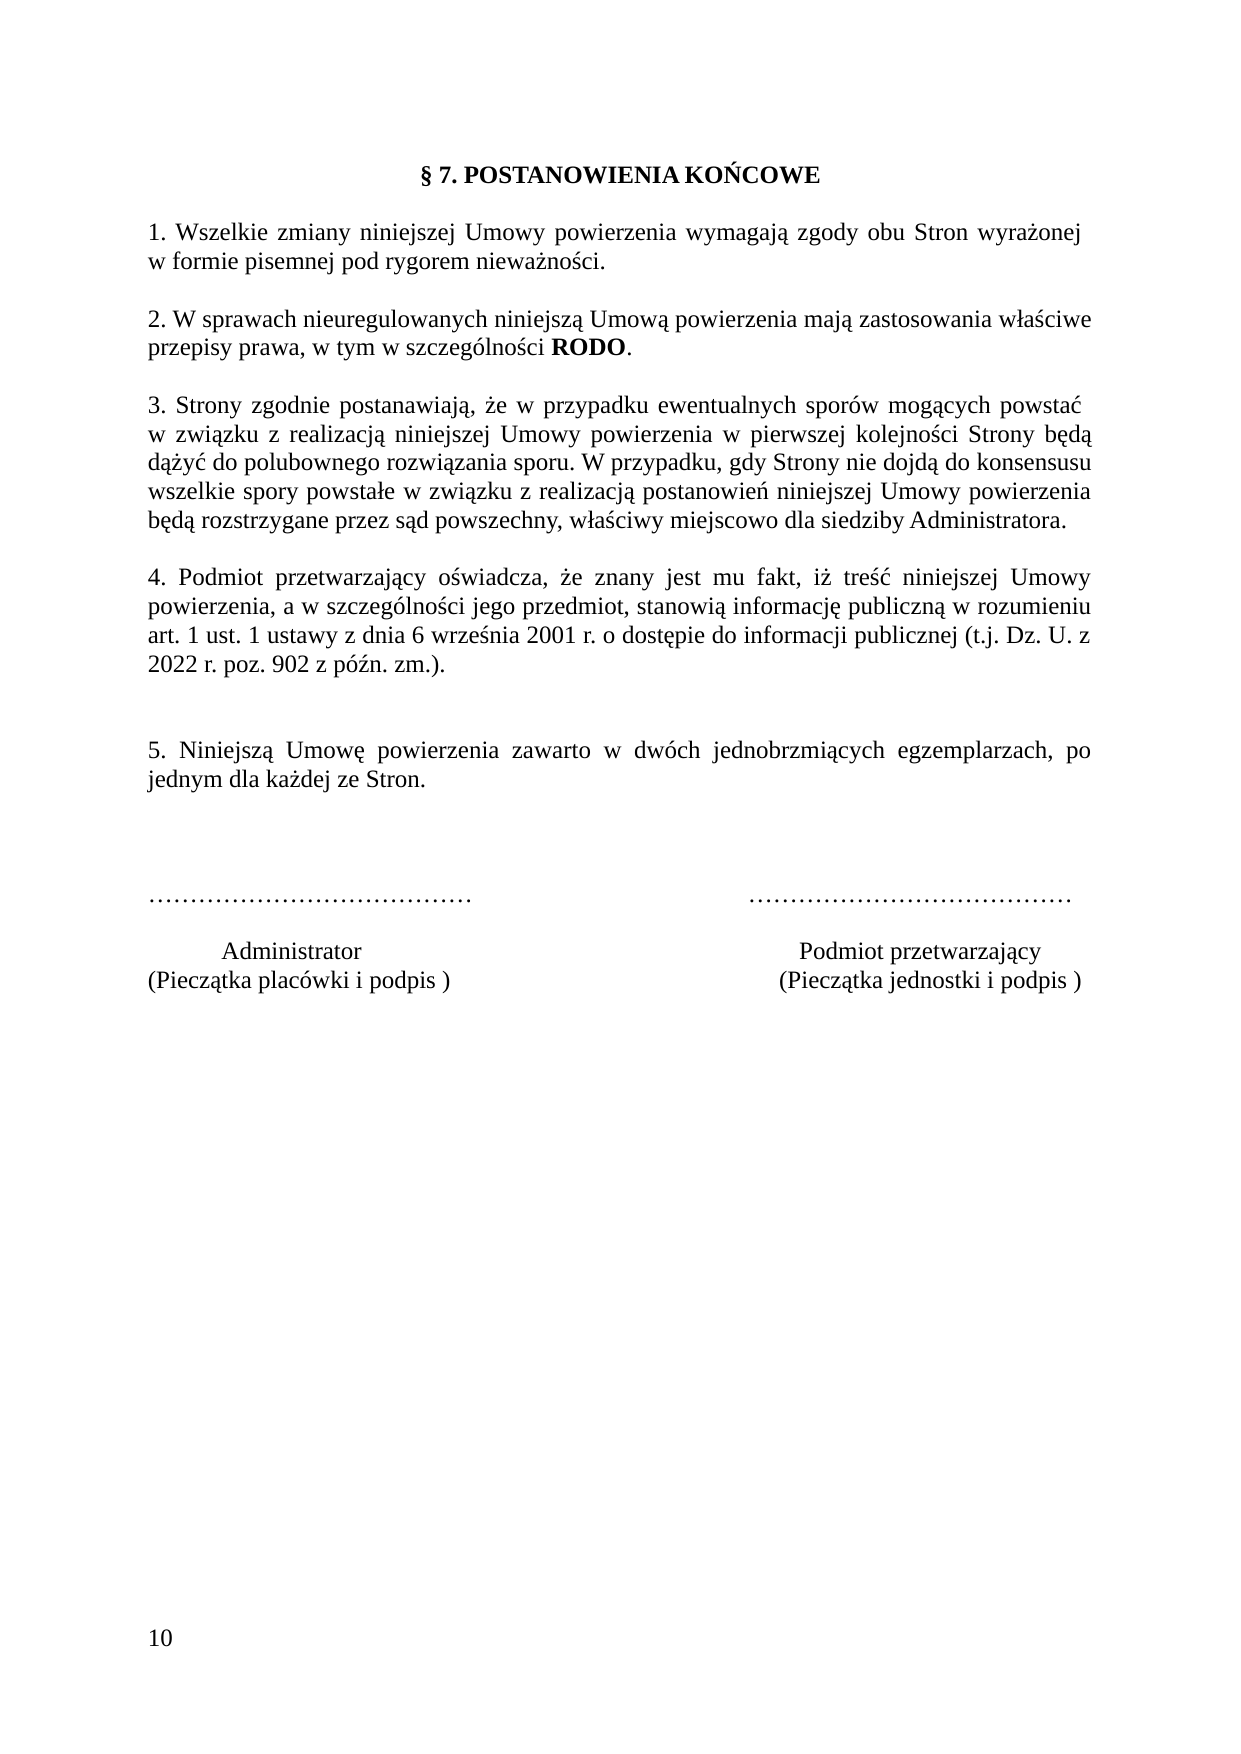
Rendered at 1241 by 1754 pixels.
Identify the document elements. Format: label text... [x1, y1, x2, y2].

text 1. Wszelkie zmiany niniejszej Umowy powierzenia wymagają zgody obu Stron wyrażonej w formie pisemnej pod rygorem nieważności. [148, 217, 1092, 275]
text 3. Strony zgodnie postanawiają, że w przypadku ewentualnych sporów mogących powstać w związku z realizacją niniejszej Umowy powierzenia w pierwszej kolejności Strony będą dążyć do polubownego rozwiązania sporu. W przypadku, gdy Strony nie dojdą do konsensusu wszelkie spory powstałe w związku z realizacją postanowień niniejszej Umowy powierzenia będą rozstrzygane przez sąd powszechny, właściwy miejscowo dla siedziby Administratora. [148, 390, 1092, 534]
text 2. W sprawach nieuregulowanych niniejszą Umową powierzenia mają zastosowania właściwe przepisy prawa, w tym w szczególności RODO. [148, 304, 1092, 361]
text (Pieczątka placówki i podpis ) (Pieczątka jednostki i podpis ) [148, 965, 1092, 994]
text Administrator Podmiot przetwarzający [148, 936, 1092, 965]
text § 7. POSTANOWIENIA KOŃCOWE [148, 160, 1092, 189]
text 4. Podmiot przetwarzający oświadcza, że znany jest mu fakt, iż treść niniejszej Umowy powierzenia, a w szczególności jego przedmiot, stanowią informację publiczną w rozumieniu art. 1 ust. 1 ustawy z dnia 6 września 2001 r. o dostępie do informacji publicznej (t.j. Dz. U. z 2022 r. poz. 902 z późn. zm.). [148, 562, 1092, 677]
text 5. Niniejszą Umowę powierzenia zawarto w dwóch jednobrzmiących egzemplarzach, po jednym dla każdej ze Stron. [148, 735, 1092, 792]
text ………………………………… ………………………………… [148, 879, 1092, 907]
